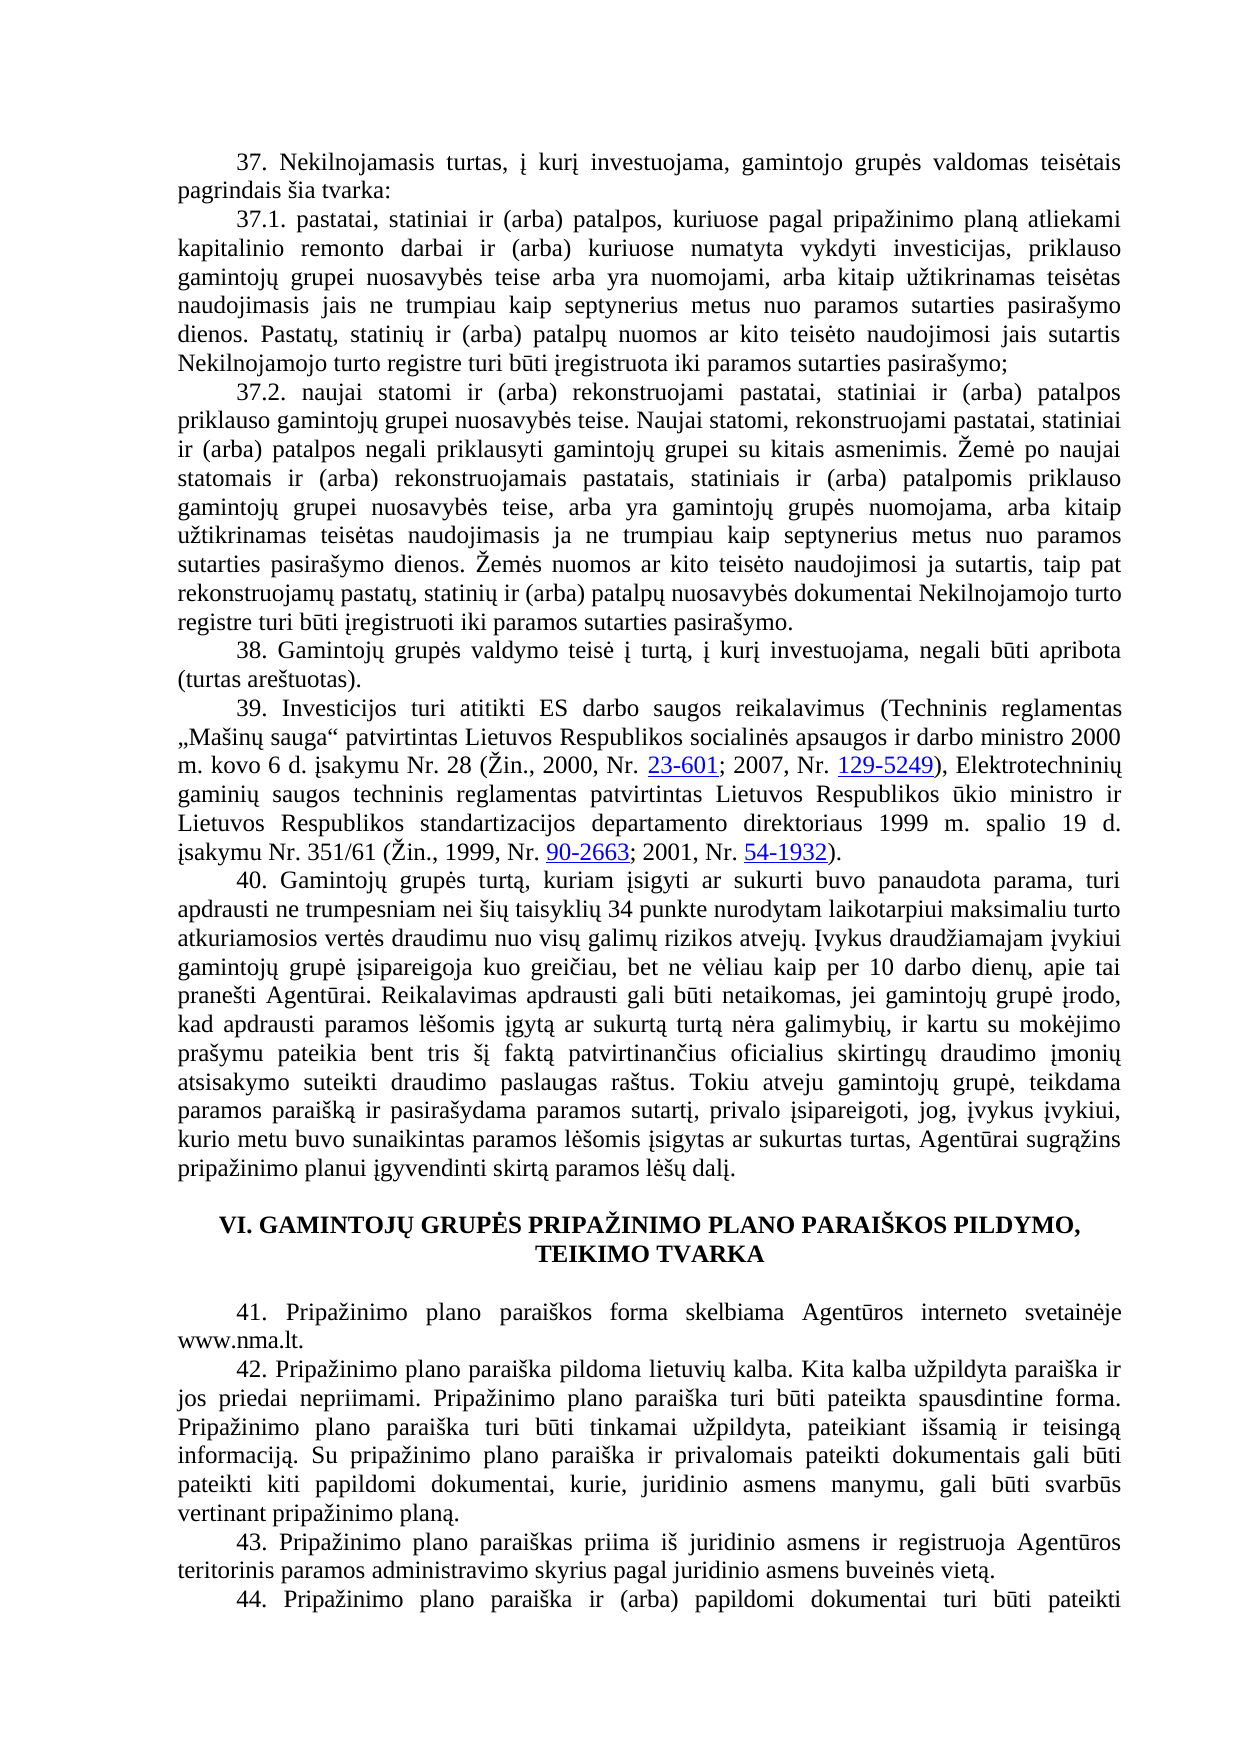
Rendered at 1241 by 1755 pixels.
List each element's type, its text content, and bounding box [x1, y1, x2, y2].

text 40. Gamintojų grupės turtą, kuriam įsigyti ar sukurti buvo panaudota parama, turi apdrausti ne trumpesniam nei šių taisyklių 34 punkte nurodytam laikotarpiui maksimaliu turto atkuriamosios vertės draudimu nuo visų galimų rizikos atvejų. Įvykus draudžiamajam įvykiui gamintojų grupė įsipareigoja kuo greičiau, bet ne vėliau kaip per 10 darbo dienų, apie tai pranešti Agentūrai. Reikalavimas apdrausti gali būti netaikomas, jei gamintojų grupė įrodo, kad apdrausti paramos lėšomis įgytą ar sukurtą turtą nėra galimybių, ir kartu su mokėjimo prašymu pateikia bent tris šį faktą patvirtinančius oficialius skirtingų draudimo įmonių atsisakymo suteikti draudimo paslaugas raštus. Tokiu atveju gamintojų grupė, teikdama paramos paraišką ir pasirašydama paramos sutartį, privalo įsipareigoti, jog, įvykus įvykiui, kurio metu buvo sunaikintas paramos lėšomis įsigytas ar sukurtas turtas, Agentūrai sugrąžins pripažinimo planui įgyvendinti skirtą paramos lėšų dalį. [177, 866, 1122, 1182]
text 37. Nekilnojamasis turtas, į kurį investuojama, gamintojo grupės valdomas teisėtais pagrindais šia tvarka: [177, 147, 1122, 204]
text 37.2. naujai statomi ir (arba) rekonstruojami pastatai, statiniai ir (arba) patalpos priklauso gamintojų grupei nuosavybės teise. Naujai statomi, rekonstruojami pastatai, statiniai ir (arba) patalpos negali priklausyti gamintojų grupei su kitais asmenimis. Žemė po naujai statomais ir (arba) rekonstruojamais pastatais, statiniais ir (arba) patalpomis priklauso gamintojų grupei nuosavybės teise, arba yra gamintojų grupės nuomojama, arba kitaip užtikrinamas teisėtas naudojimasis ja ne trumpiau kaip septynerius metus nuo paramos sutarties pasirašymo dienos. Žemės nuomos ar kito teisėto naudojimosi ja sutartis, taip pat rekonstruojamų pastatų, statinių ir (arba) patalpų nuosavybės dokumentai Nekilnojamojo turto registre turi būti įregistruoti iki paramos sutarties pasirašymo. [177, 377, 1122, 636]
text 41. Pripažinimo plano paraiškos forma skelbiama Agentūros interneto svetainėje www.nma.lt. [177, 1297, 1122, 1354]
text 39. Investicijos turi atitikti ES darbo saugos reikalavimus (Techninis reglamentas „Mašinų sauga“ patvirtintas Lietuvos Respublikos socialinės apsaugos ir darbo ministro 2000 m. kovo 6 d. įsakymu Nr. 28 (Žin., 2000, Nr. 23-601; 2007, Nr. 129-5249), Elektrotechninių gaminių saugos techninis reglamentas patvirtintas Lietuvos Respublikos ūkio ministro ir Lietuvos Respublikos standartizacijos departamento direktoriaus 1999 m. spalio 19 d. įsakymu Nr. 351/61 (Žin., 1999, Nr. 90-2663; 2001, Nr. 54-1932). [177, 693, 1122, 866]
text 38. Gamintojų grupės valdymo teisė į turtą, į kurį investuojama, negali būti apribota (turtas areštuotas). [177, 636, 1122, 693]
text 42. Pripažinimo plano paraiška pildoma lietuvių kalba. Kita kalba užpildyta paraiška ir jos priedai nepriimami. Pripažinimo plano paraiška turi būti pateikta spausdintine forma. Pripažinimo plano paraiška turi būti tinkamai užpildyta, pateikiant išsamią ir teisingą informaciją. Su pripažinimo plano paraiška ir privalomais pateikti dokumentais gali būti pateikti kiti papildomi dokumentai, kurie, juridinio asmens manymu, gali būti svarbūs vertinant pripažinimo planą. [177, 1354, 1122, 1527]
text 37.1. pastatai, statiniai ir (arba) patalpos, kuriuose pagal pripažinimo planą atliekami kapitalinio remonto darbai ir (arba) kuriuose numatyta vykdyti investicijas, priklauso gamintojų grupei nuosavybės teise arba yra nuomojami, arba kitaip užtikrinamas teisėtas naudojimasis jais ne trumpiau kaip septynerius metus nuo paramos sutarties pasirašymo dienos. Pastatų, statinių ir (arba) patalpų nuomos ar kito teisėto naudojimosi jais sutartis Nekilnojamojo turto registre turi būti įregistruota iki paramos sutarties pasirašymo; [177, 204, 1122, 377]
text 44. Pripažinimo plano paraiška ir (arba) papildomi dokumentai turi būti pateikti [177, 1584, 1122, 1613]
text VI. GAMINTOJŲ GRUPĖS PRIPAŽINIMO PLANO PARAIŠKOS PILDYMO, TEIKIMO TVARKA [177, 1211, 1122, 1268]
text 43. Pripažinimo plano paraiškas priima iš juridinio asmens ir registruoja Agentūros teritorinis paramos administravimo skyrius pagal juridinio asmens buveinės vietą. [177, 1527, 1122, 1584]
